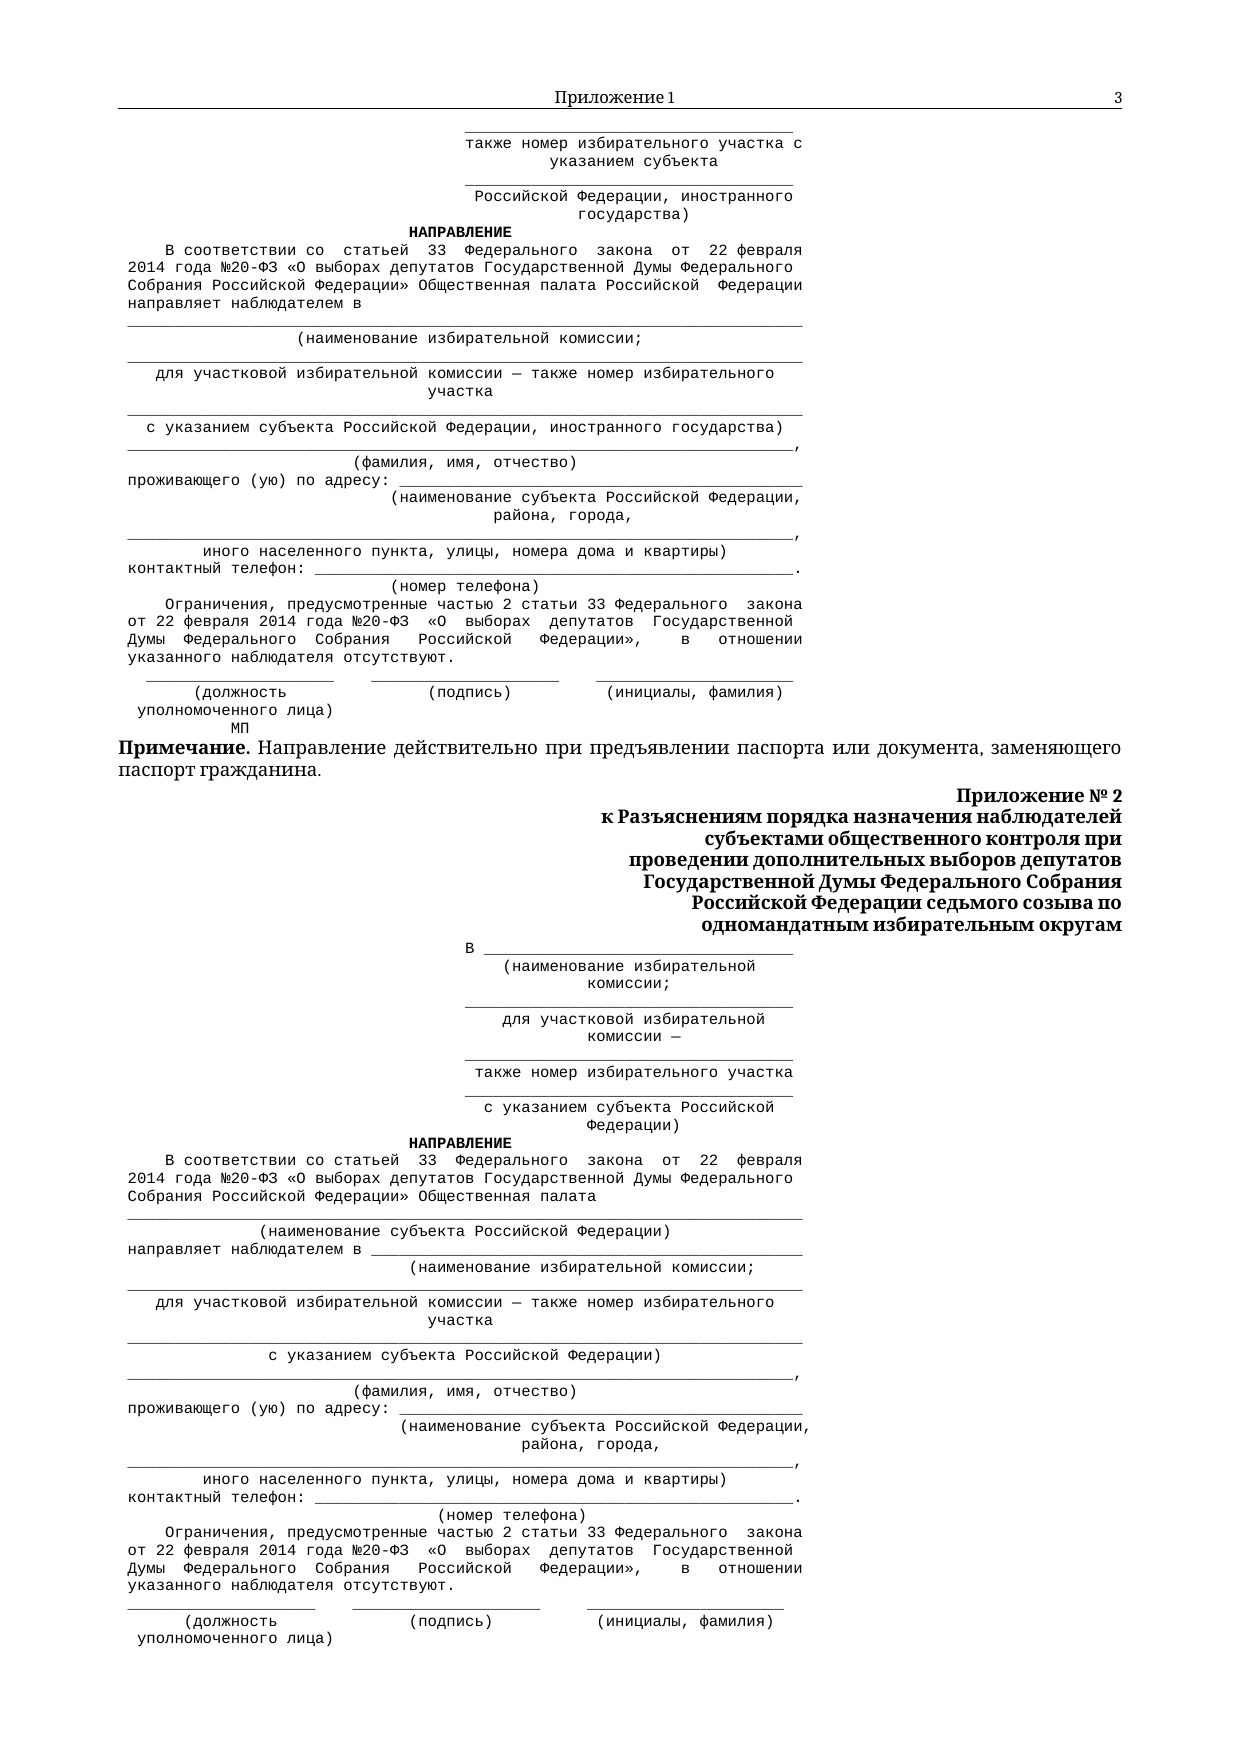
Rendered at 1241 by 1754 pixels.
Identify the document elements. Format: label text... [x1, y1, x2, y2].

text Ограничения, предусмотренные частью 2 статьи 33 Федерального закона [118, 1524, 1122, 1542]
text с указанием субъекта Российской Федерации, иностранного государства) [118, 419, 1122, 437]
text Собрания Российской Федерации» Общественная палата [118, 1188, 1122, 1206]
text (наименование избирательной [118, 958, 1122, 976]
text ________________________________________________________________________ [118, 1206, 1122, 1223]
text Собрания Российской Федерации» Общественная палата Российской Федерации [118, 277, 1122, 295]
text ___________________________________ [118, 171, 1122, 189]
text (наименование избирательной комиссии; [118, 331, 1122, 348]
text Федерации) [118, 1117, 1122, 1135]
text указанного наблюдателя отсутствуют. [118, 1578, 1122, 1595]
text направляет наблюдателем в ______________________________________________ [118, 1241, 1122, 1259]
text НАПРАВЛЕНИЕ [118, 1135, 1122, 1153]
text 2014 года №20-ФЗ «О выборах депутатов Государственной Думы Федерального [118, 260, 1122, 277]
text от 22 февраля 2014 года №20-ФЗ «О выборах депутатов Государственной [118, 1542, 1122, 1560]
text ________________________________________________________________________ [118, 401, 1122, 419]
text _______________________________________________________________________, [118, 437, 1122, 454]
text указанного наблюдателя отсутствуют. [118, 649, 1122, 667]
text также номер избирательного участка [118, 1064, 1122, 1082]
text _______________________________________________________________________, [118, 1365, 1122, 1383]
text проживающего (ую) по адресу: ___________________________________________ [118, 1401, 1122, 1418]
text ____________________ ____________________ _____________________ [118, 667, 1122, 685]
text _______________________________________________________________________, [118, 1454, 1122, 1471]
text МП [118, 720, 1122, 738]
text указанием субъекта [118, 153, 1122, 171]
text (наименование избирательной комиссии; [118, 1259, 1122, 1277]
text НАПРАВЛЕНИЕ [118, 224, 1122, 242]
text Думы Федерального Собрания Российской Федерации», в отношении [118, 632, 1122, 649]
text района, города, [118, 1436, 1122, 1454]
text уполномоченного лица) [118, 1631, 1122, 1648]
text также номер избирательного участка с [118, 136, 1122, 153]
text (должность (подпись) (инициалы, фамилия) [118, 685, 1122, 702]
text (номер телефона) [118, 1507, 1122, 1524]
text Примечание. Направление действительно при предъявлении паспорта или документа, заменяющего паспорт гражданина. [118, 738, 1122, 781]
text Приложение № 2 к Разъяснениям порядка назначения наблюдателей субъектами общественного контроля при проведении дополнительных выборов депутатов Государственной Думы Федерального Собрания Российской Федерации седьмого созыва по одномандатным избирательным округам [118, 785, 1122, 936]
text ____________________ ____________________ _____________________ [118, 1595, 1122, 1613]
text ___________________________________ [118, 1082, 1122, 1099]
text участка [118, 1312, 1122, 1330]
text 2014 года №20-ФЗ «О выборах депутатов Государственной Думы Федерального [118, 1170, 1122, 1188]
text (должность (подпись) (инициалы, фамилия) [118, 1613, 1122, 1631]
text ________________________________________________________________________ [118, 348, 1122, 366]
text уполномоченного лица) [118, 702, 1122, 720]
text (наименование субъекта Российской Федерации, [118, 490, 1122, 508]
text для участковой избирательной [118, 1011, 1122, 1029]
text В _________________________________ [118, 940, 1122, 958]
text ___________________________________ [118, 993, 1122, 1011]
text В соответствии со статьей 33 Федерального закона от 22 февраля [118, 1153, 1122, 1170]
text ___________________________________ [118, 118, 1122, 136]
text проживающего (ую) по адресу: ___________________________________________ [118, 472, 1122, 490]
text Российской Федерации, иностранного [118, 189, 1122, 207]
text с указанием субъекта Российской Федерации) [118, 1347, 1122, 1365]
text ________________________________________________________________________ [118, 1330, 1122, 1347]
text В соответствии со статьей 33 Федерального закона от 22 февраля [118, 242, 1122, 260]
text контактный телефон: ___________________________________________________. [118, 561, 1122, 578]
text контактный телефон: ___________________________________________________. [118, 1489, 1122, 1507]
text (наименование субъекта Российской Федерации) [118, 1223, 1122, 1241]
text Ограничения, предусмотренные частью 2 статьи 33 Федерального закона [118, 596, 1122, 614]
text _______________________________________________________________________, [118, 525, 1122, 543]
text (фамилия, имя, отчество) [118, 454, 1122, 472]
text комиссии; [118, 976, 1122, 993]
text ___________________________________ [118, 1046, 1122, 1064]
text для участковой избирательной комиссии — также номер избирательного [118, 1294, 1122, 1312]
text участка [118, 384, 1122, 401]
text (фамилия, имя, отчество) [118, 1383, 1122, 1401]
text для участковой избирательной комиссии — также номер избирательного [118, 366, 1122, 384]
text (номер телефона) [118, 578, 1122, 596]
text с указанием субъекта Российской [118, 1099, 1122, 1117]
text государства) [118, 207, 1122, 224]
text иного населенного пункта, улицы, номера дома и квартиры) [118, 1471, 1122, 1489]
text (наименование субъекта Российской Федерации, [118, 1418, 1122, 1436]
text Думы Федерального Собрания Российской Федерации», в отношении [118, 1560, 1122, 1578]
text ________________________________________________________________________ [118, 1277, 1122, 1294]
text иного населенного пункта, улицы, номера дома и квартиры) [118, 543, 1122, 561]
text направляет наблюдателем в [118, 295, 1122, 313]
text от 22 февраля 2014 года №20-ФЗ «О выборах депутатов Государственной [118, 614, 1122, 632]
text ________________________________________________________________________ [118, 313, 1122, 331]
text района, города, [118, 508, 1122, 525]
text комиссии — [118, 1029, 1122, 1046]
